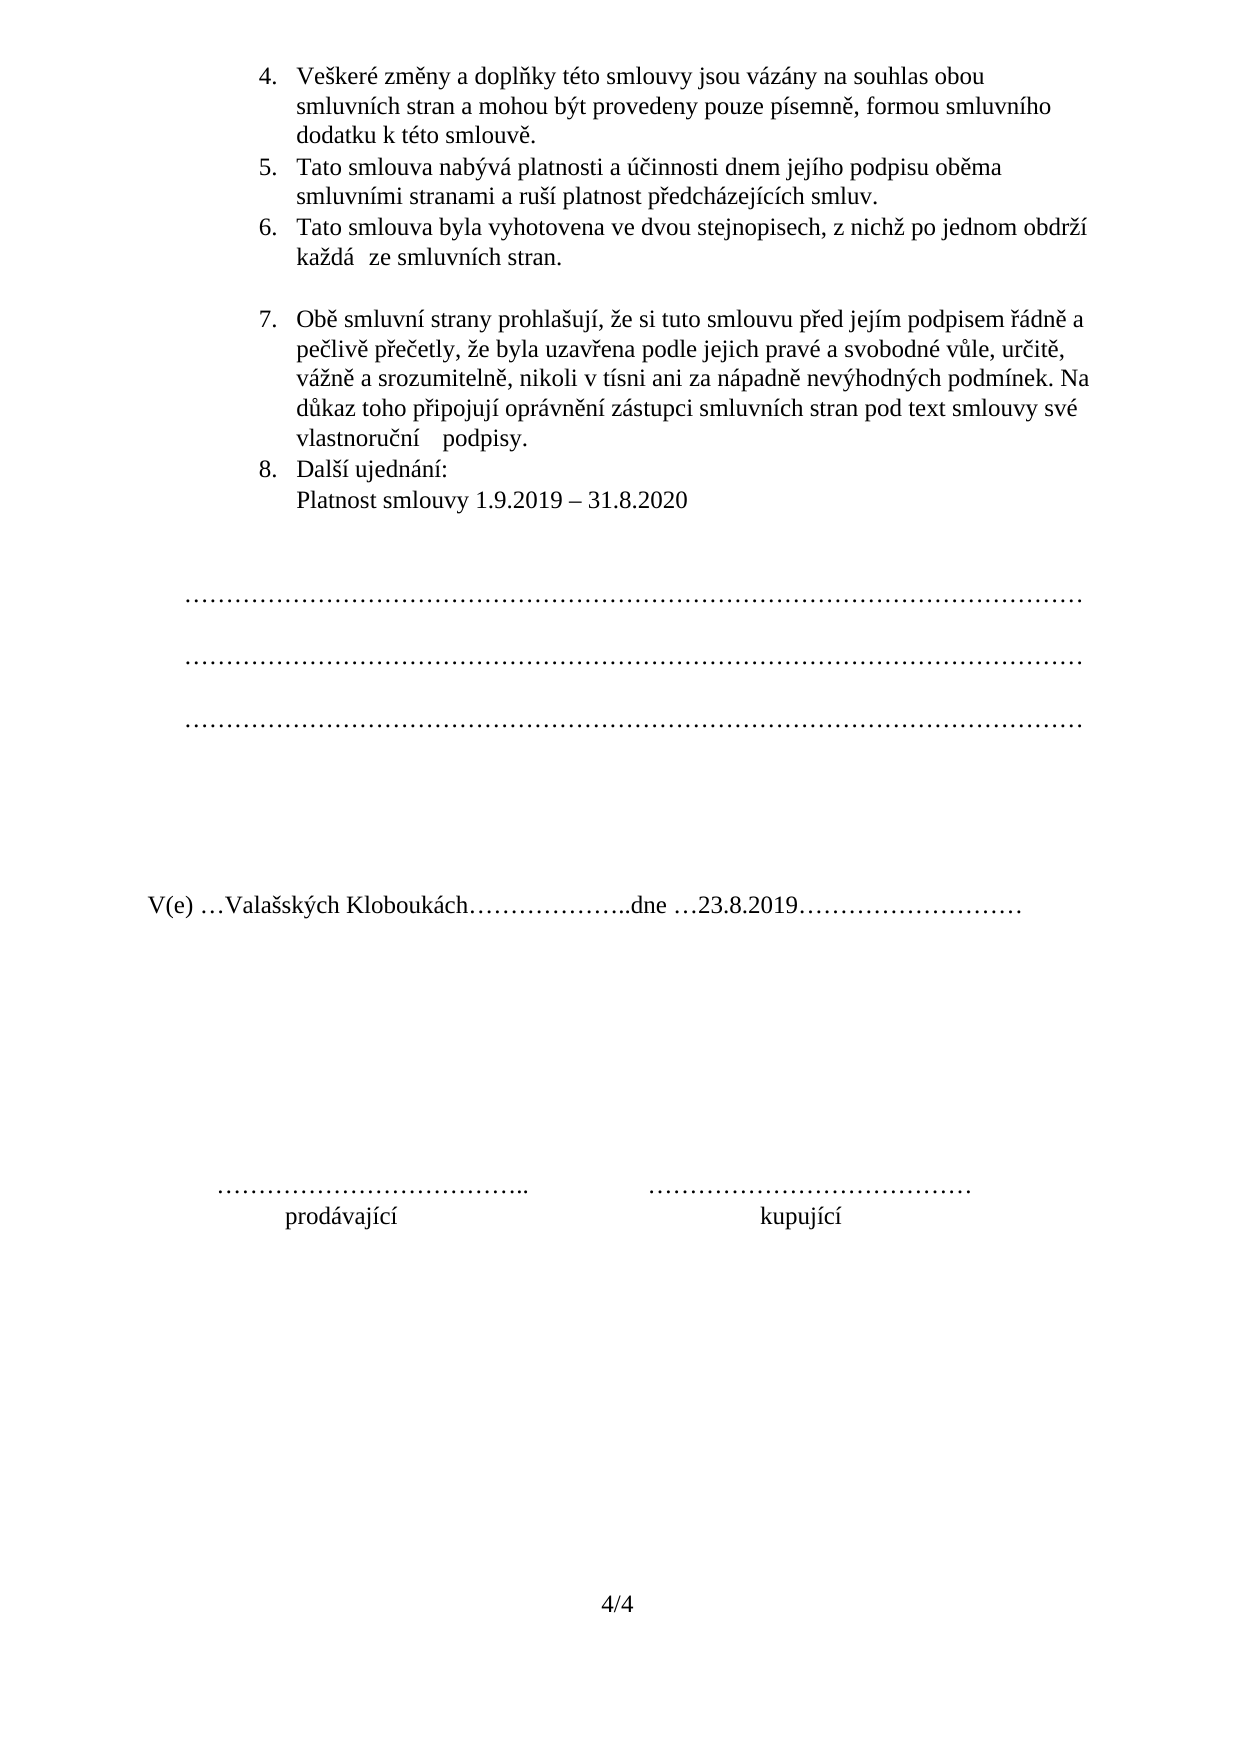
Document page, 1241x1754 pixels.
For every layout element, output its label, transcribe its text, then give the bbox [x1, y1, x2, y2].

text ……………………………………………………………………………………………… [183, 704, 1090, 732]
text prodávající kupující [147, 1201, 1090, 1230]
list Tato smlouva byla vyhotovena ve dvou stejnopisech, z nichž po jednom obdrží každá ze smluvních stran. [258, 212, 1090, 271]
text V(e) …Valašských Kloboukách………………..dne …23.8.2019……………………… [147, 890, 1090, 919]
list Tato smlouva nabývá platnosti a účinnosti dnem jejího podpisu oběma smluvními stranami a ruší platnost předcházejících smluv. [258, 152, 1090, 210]
list Obě smluvní strany prohlašují, že si tuto smlouvu před jejím podpisem řádně a pečlivě přečetly, že byla uzavřena podle jejich pravé a svobodné vůle, určitě, vážně a srozumitelně, nikoli v tísni ani za nápadně nevýhodných podmínek. Na důkaz toho připojují oprávnění zástupci smluvních stran pod text smlouvy své vlastnoruční podpisy. [258, 304, 1090, 451]
text ……………………………………………………………………………………………… [183, 579, 1090, 608]
list Další ujednání: [258, 454, 1090, 483]
text ……………………………………………………………………………………………… [183, 641, 1090, 670]
text Platnost smlouvy 1.9.2019 – 31.8.2020 [183, 485, 1090, 514]
list Veškeré změny a doplňky této smlouvy jsou vázány na souhlas obou smluvních stran a mohou být provedeny pouze písemně, formou smluvního dodatku k této smlouvě. [258, 61, 1090, 149]
text ……………………………….. ………………………………… [147, 1170, 1090, 1198]
